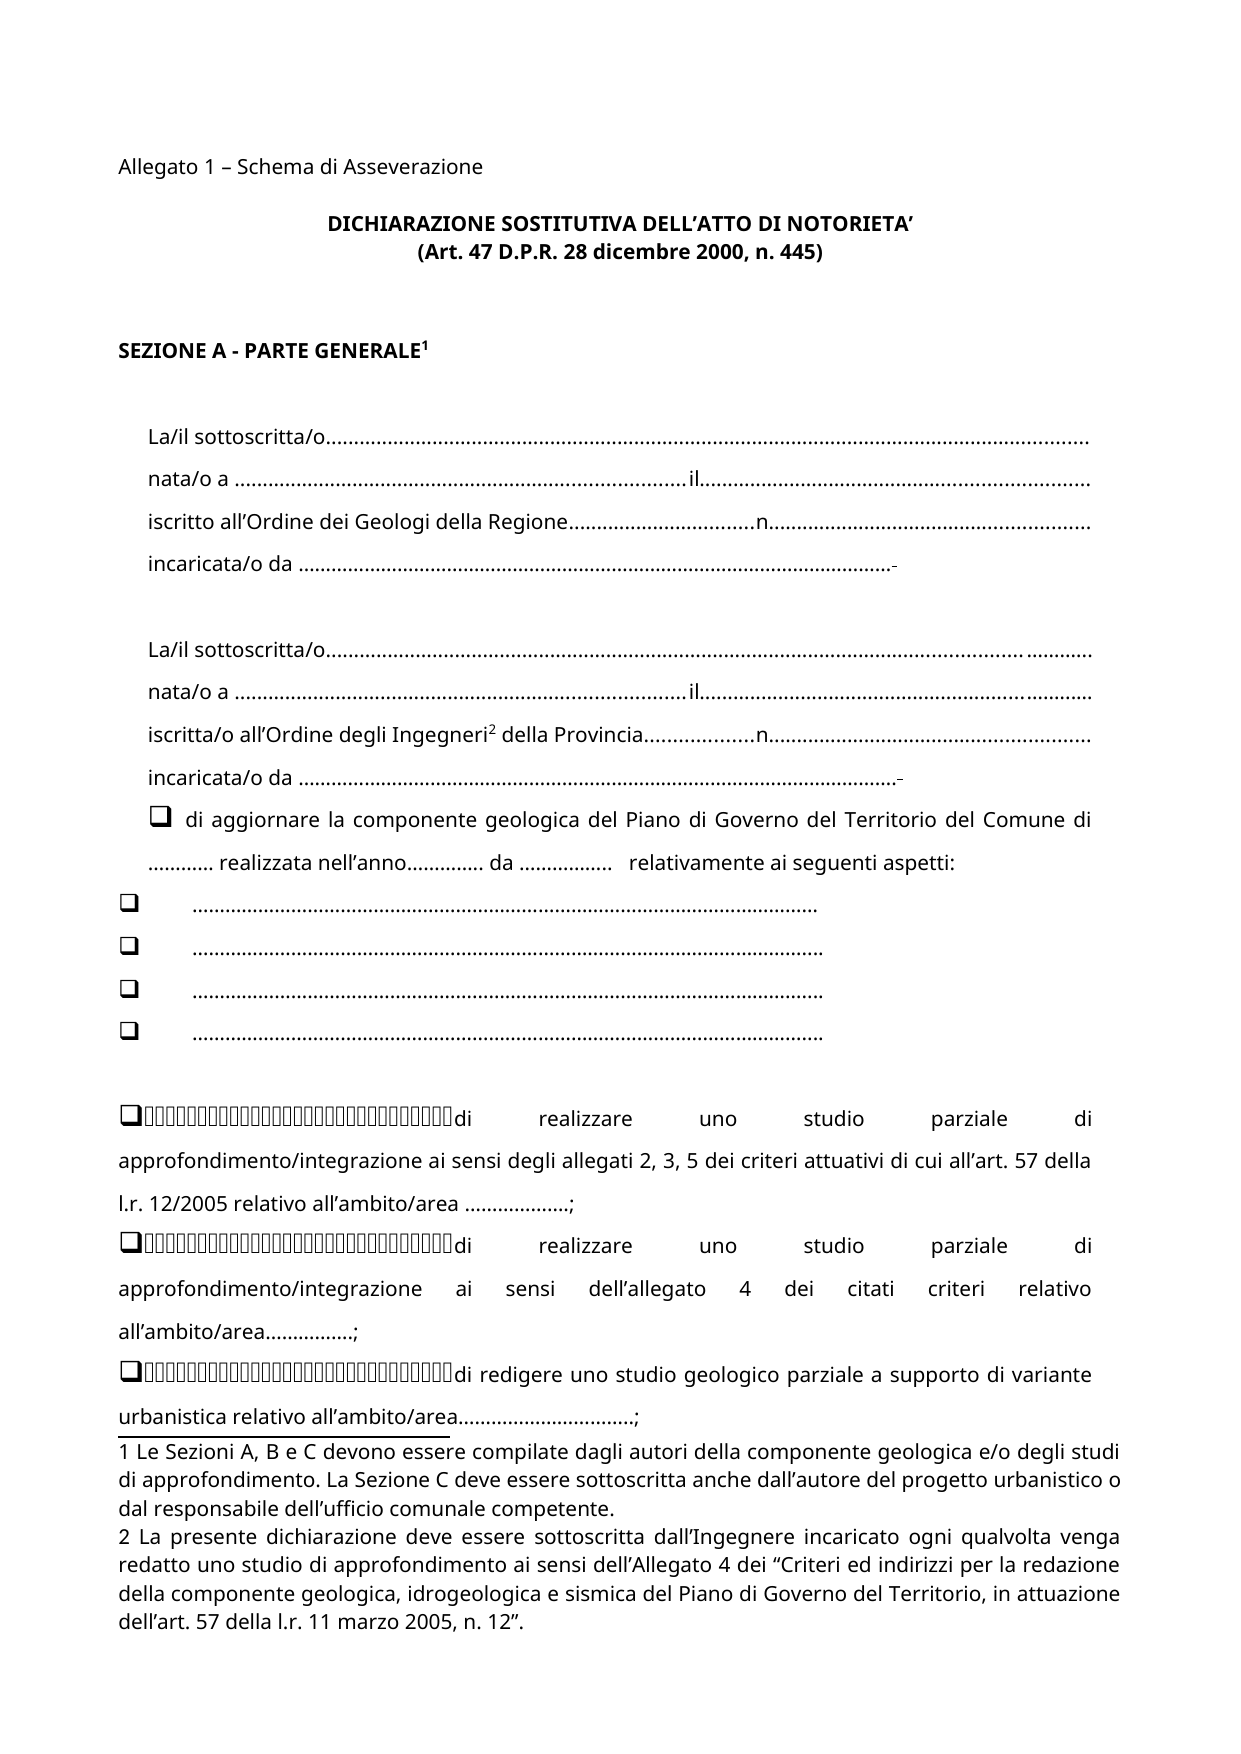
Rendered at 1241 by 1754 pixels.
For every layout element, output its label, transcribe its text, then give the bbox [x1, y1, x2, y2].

text nata/o a il ….…..… [148, 677, 1093, 706]
list …………………………………………………………………………………………………… [118, 891, 1093, 919]
list di realizzare uno studio parziale di approfondimento/integrazione ai sensi dell’allegato 4 dei citati criteri relativo all’ambito/area…………….; [118, 1232, 1093, 1346]
text iscritta/o all’Ordine degli Ingegneri della Provincia n. [148, 720, 1093, 748]
text La presente dichiarazione deve essere sottoscritta dall’Ingegnere incaricato ogni qualvolta venga redatto uno studio di approfondimento ai sensi dell’Allegato 4 dei “Criteri ed indirizzi per la redazione della componente geologica, idrogeologica e sismica del Piano di Governo del Territorio, in attuazione dell’art. 57 della l.r. 11 marzo 2005, n. 12”. [118, 1522, 1122, 1636]
text iscritto all’Ordine dei Geologi della Regione n [148, 507, 1093, 535]
text La/il sottoscritta/o …….….. [148, 635, 1093, 663]
list ………………………………………………………………………………………………….... [118, 976, 1093, 1004]
text La/il sottoscritta/o [148, 422, 1093, 450]
list di redigere uno studio geologico parziale a supporto di variante urbanistica relativo all’ambito/area…………………………..; [118, 1360, 1093, 1431]
text DICHIARAZIONE SOSTITUTIVA DELL’ATTO DI NOTORIETA’ [118, 209, 1122, 237]
text incaricata/o da ………………………………………………………………………………………………. [148, 763, 1093, 791]
list ………………………………………………………………………………………………….... [118, 1018, 1093, 1047]
text (Art. 47 D.P.R. 28 dicembre 2000, n. 445) [118, 237, 1122, 266]
list ………………………………………………………………………………………………….... [118, 933, 1093, 962]
text SEZIONE A - PARTE GENERALE [118, 337, 1093, 365]
list di aggiornare la componente geologica del Piano di Governo del Territorio del Comune di ………… realizzata nell’anno………….. da …………….. relativamente ai seguenti aspetti: [148, 805, 1093, 876]
subtitle Allegato 1 – Schema di Asseverazione [118, 152, 1122, 180]
text nata/o a il [148, 464, 1093, 493]
text Le Sezioni A, B e C devono essere compilate dagli autori della componente geologica e/o degli studi di approfondimento. La Sezione C deve essere sottoscritta anche dall’autore del progetto urbanistico o dal responsabile dell’ufficio comunale competente. [118, 1437, 1122, 1522]
text incaricata/o da ……………………………………………………………………………………………… [148, 549, 1093, 578]
list di realizzare uno studio parziale di approfondimento/integrazione ai sensi degli allegati 2, 3, 5 dei criteri attuativi di cui all’art. 57 della l.r. 12/2005 relativo all’ambito/area ……………….; [118, 1104, 1093, 1217]
